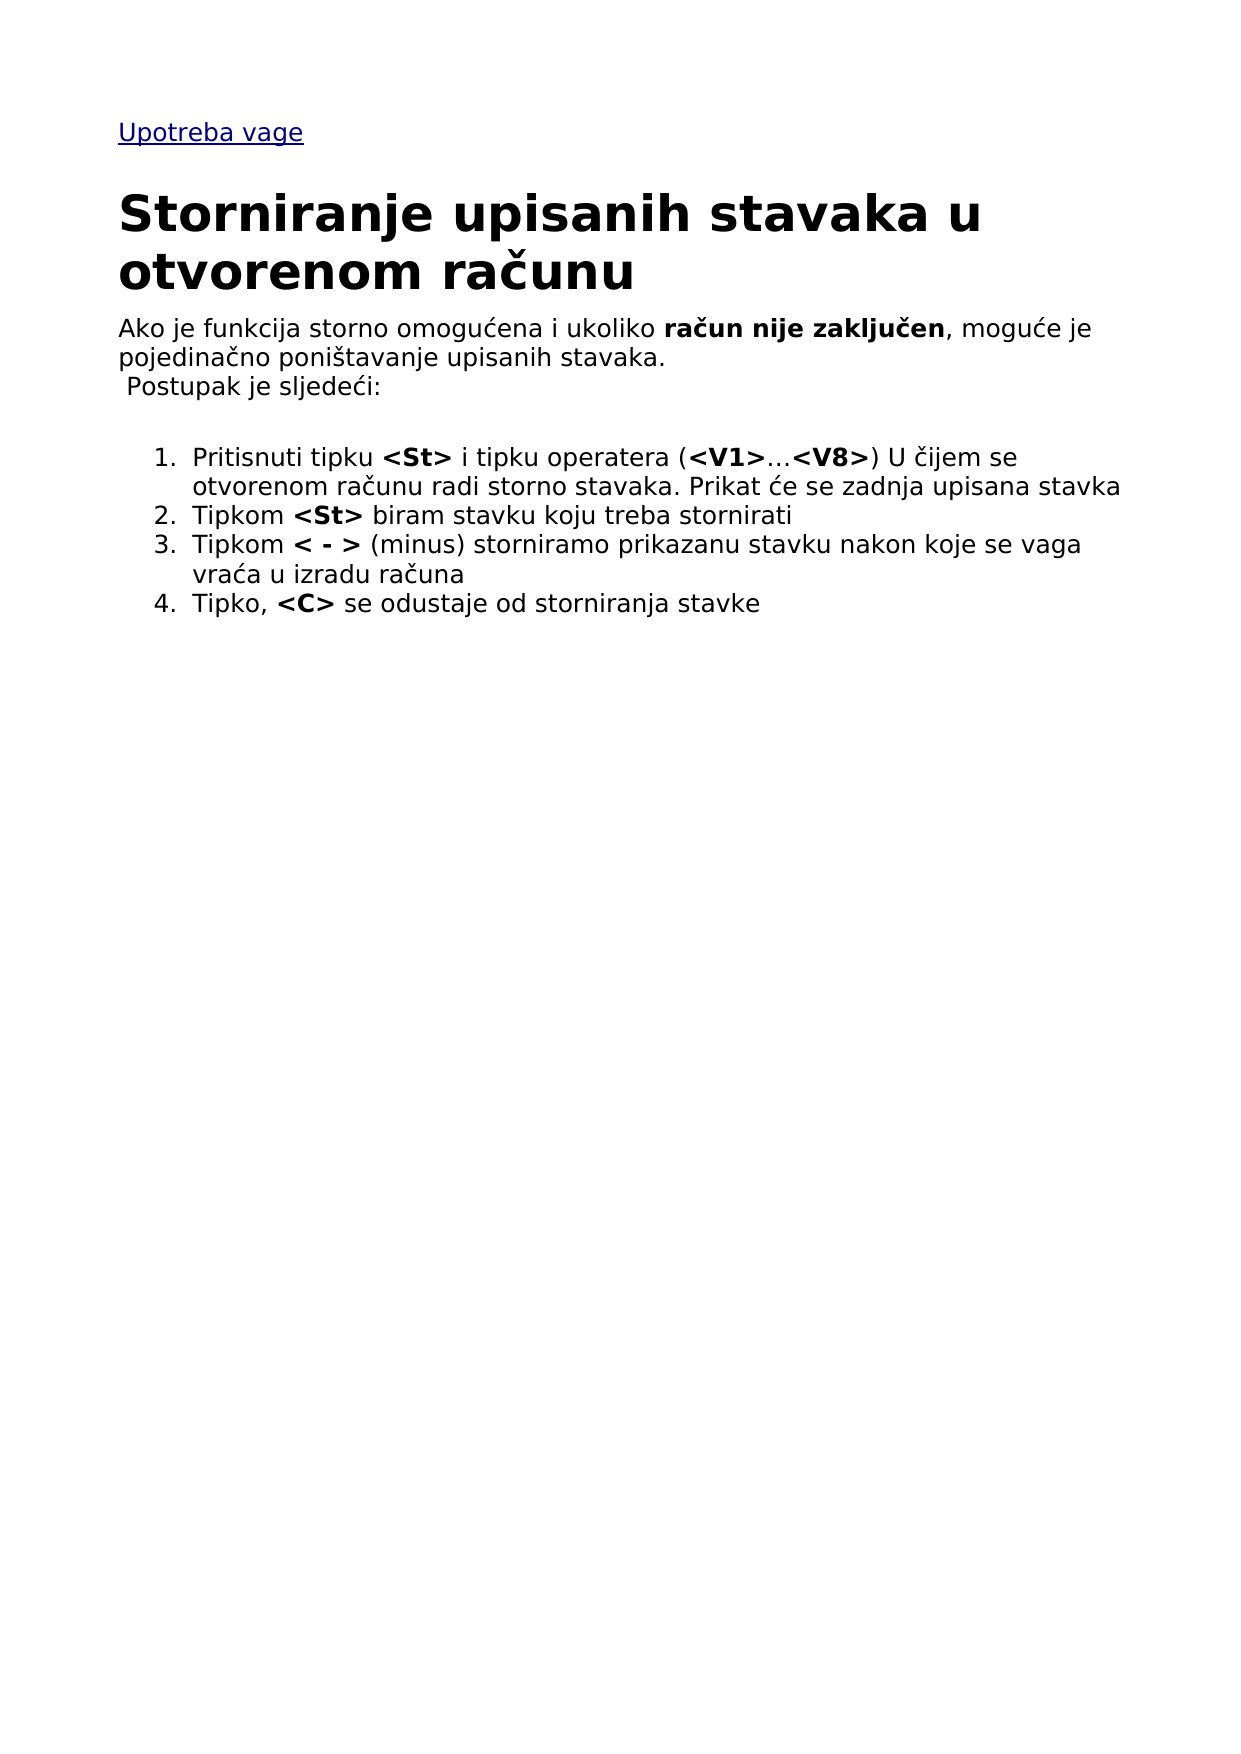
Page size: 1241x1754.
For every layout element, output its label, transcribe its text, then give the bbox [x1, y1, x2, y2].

subtitle Storniranje upisanih stavaka u otvorenom računu [118, 185, 1122, 301]
list Tipko, <C> se odustaje od storniranja stavke [177, 589, 1122, 618]
list Tipkom < - > (minus) storniramo prikazanu stavku nakon koje se vaga vraća u izradu računa [177, 531, 1122, 589]
text Upotreba vage [118, 118, 1122, 147]
list Tipkom <St> biram stavku koju treba stornirati [177, 502, 1122, 531]
list Pritisnuti tipku <St> i tipku operatera (<V1>…<V8>) U čijem se otvorenom računu radi storno stavaka. Prikat će se zadnja upisana stavka [177, 443, 1122, 502]
text Ako je funkcija storno omogućena i ukoliko račun nije zaključen, moguće je pojedinačno poništavanje upisanih stavaka. Postupak je sljedeći: [118, 314, 1122, 401]
